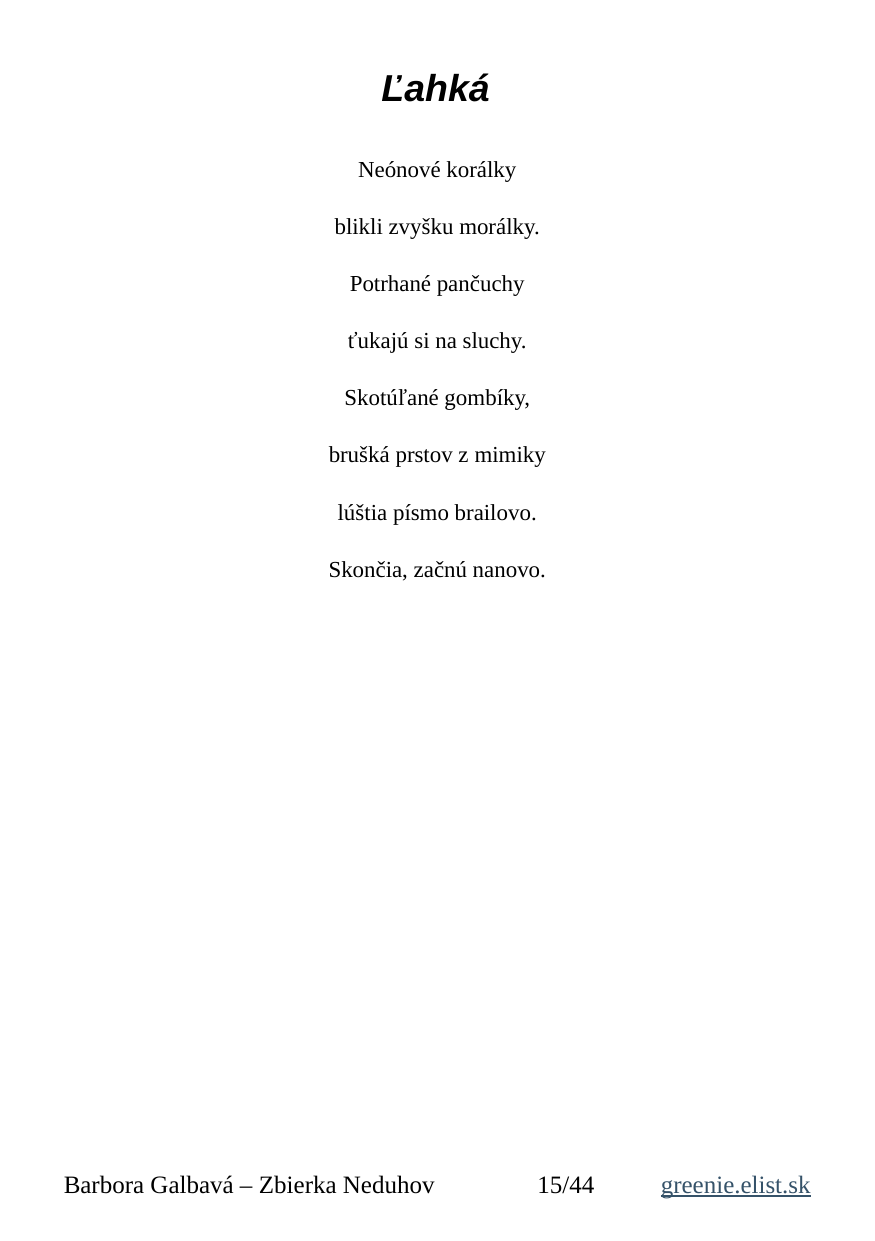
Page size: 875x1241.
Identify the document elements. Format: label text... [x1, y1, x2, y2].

text Skončia, začnú nanovo. [41, 556, 833, 582]
text blikli zvyšku morálky. [41, 213, 833, 239]
text brušká prstov z mimiky [41, 442, 833, 468]
text Skotúľané gombíky, [41, 384, 833, 411]
text Potrhané pančuchy [41, 270, 833, 296]
text Neónové korálky [41, 156, 833, 182]
subtitle Ľahká [41, 66, 833, 109]
text ťukajú si na sluchy. [41, 327, 833, 353]
text lúštia písmo brailovo. [41, 499, 833, 525]
